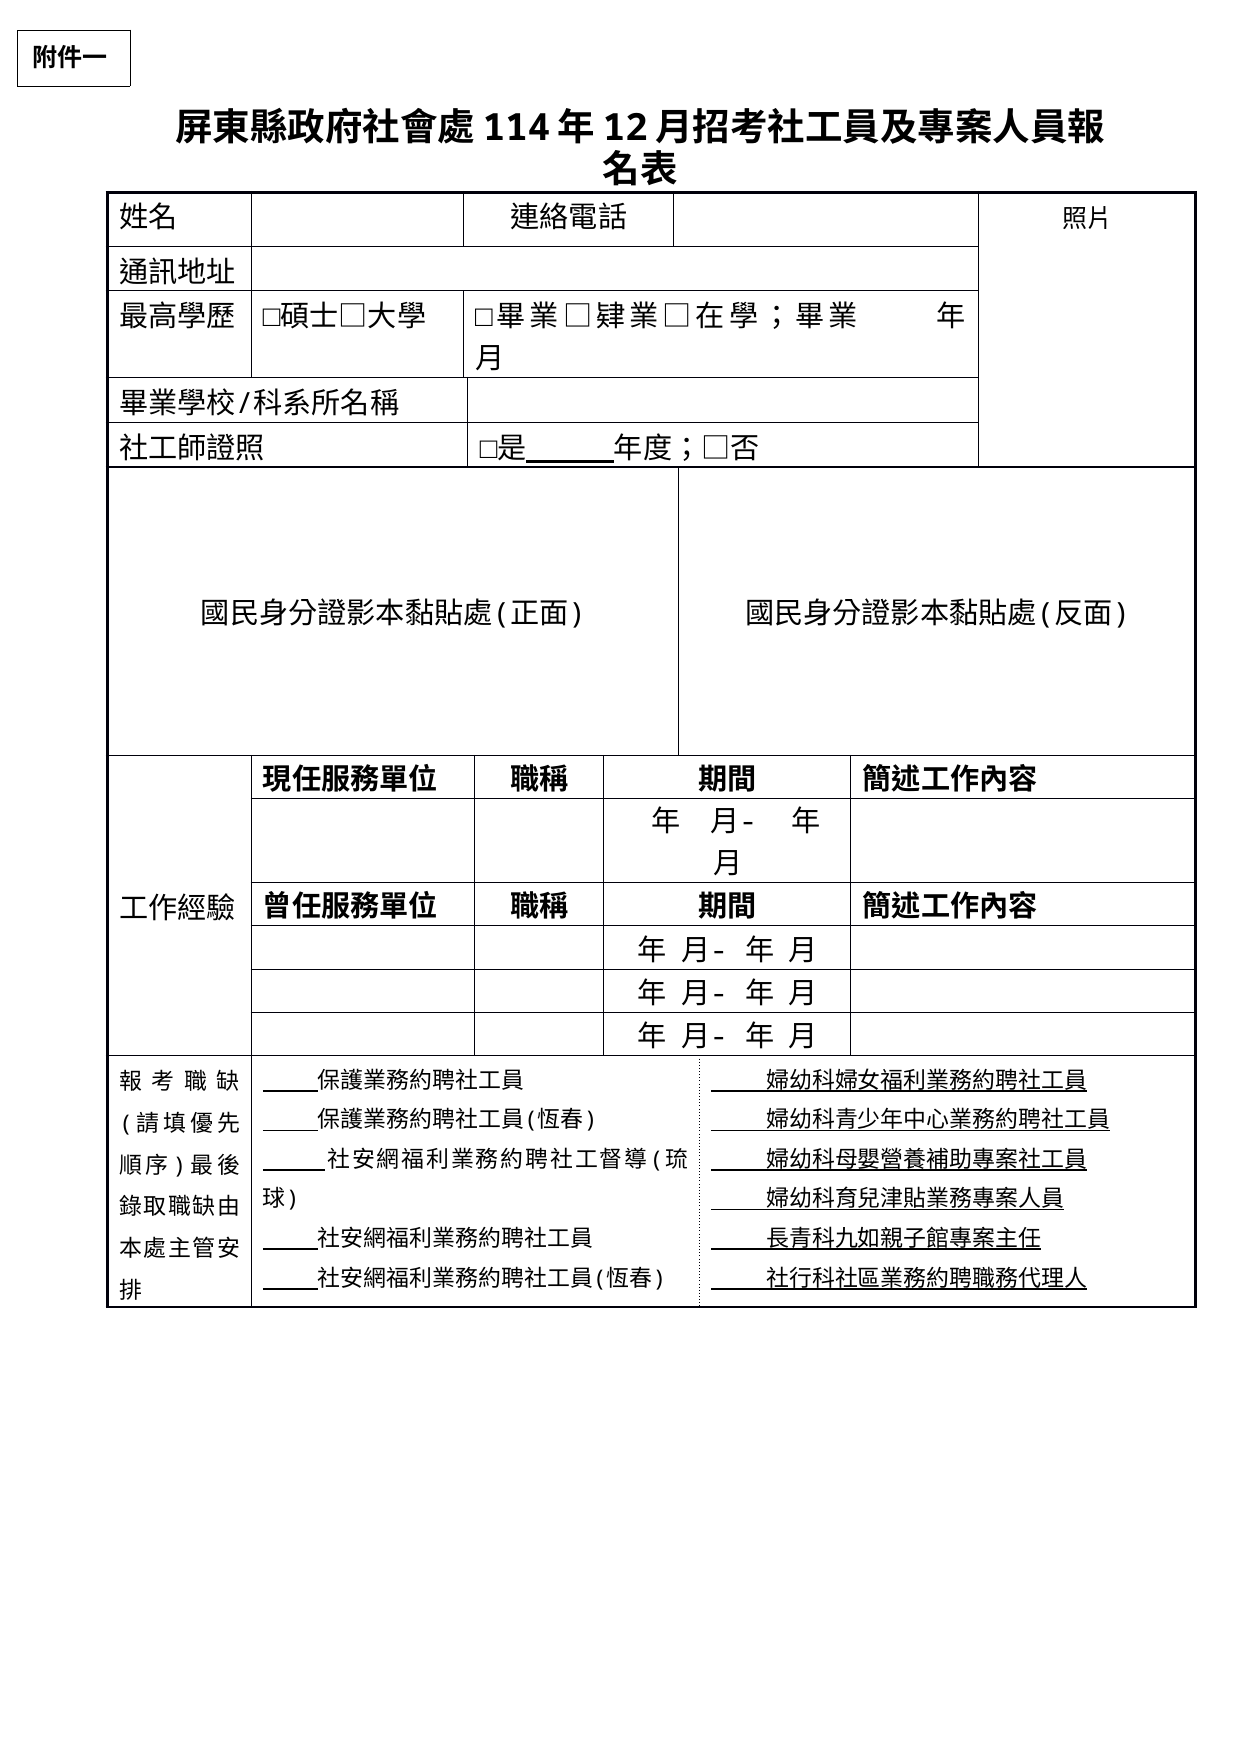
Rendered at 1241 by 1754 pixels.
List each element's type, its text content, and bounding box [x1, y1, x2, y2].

table_cell [468, 378, 978, 422]
table_cell [1197, 798, 1202, 882]
table_cell 社工師證照 [109, 423, 467, 466]
text 屏東縣政府社會處114年12月招考社工員及專案人員報名表 [158, 107, 1122, 191]
table_cell 婦幼科婦女福利業務約聘社工員 婦幼科青少年中心業務約聘社工員 婦幼科母嬰營養補助專案社工員 婦幼科育兒津貼業務專案人員 長青科九如親子館專案主任 社行科社區業務約聘職務代理人 [699, 1056, 1194, 1306]
table_cell [1197, 969, 1202, 1012]
table_cell 國民身分證影本黏貼處(反面) [679, 468, 1194, 755]
table_cell 職稱 [475, 756, 603, 797]
table_cell [1197, 422, 1202, 466]
text 附件一 [32, 37, 114, 73]
table_cell 工作經驗 [109, 756, 251, 1055]
table_cell [252, 1013, 474, 1055]
table_cell [851, 926, 1194, 969]
table_cell □碩士□大學 [252, 291, 463, 377]
table_cell □畢業□肄業□在學；畢業 年 月 [464, 291, 978, 377]
table_cell [1197, 246, 1202, 290]
table_cell 保護業務約聘社工員 保護業務約聘社工員(恆春) 社安網福利業務約聘社工督導(琉球) 社安網福利業務約聘社工員 社安網福利業務約聘社工員(恆春) [252, 1056, 699, 1306]
table_cell [475, 926, 603, 969]
table_cell □是 年度；□否 [468, 423, 978, 466]
table_cell 現任服務單位 [252, 756, 474, 797]
table_cell [475, 1013, 603, 1055]
table_header 姓名 [109, 194, 251, 246]
table_header [1197, 191, 1202, 246]
table_cell [851, 970, 1194, 1012]
table_cell 簡述工作內容 [851, 756, 1194, 797]
table_cell [252, 247, 978, 290]
table_cell [1197, 1012, 1202, 1055]
table_cell [1197, 377, 1202, 422]
table_cell 年 月- 年 月 [604, 1013, 850, 1055]
table_cell [851, 799, 1194, 882]
table_cell 期間 [604, 756, 850, 797]
table_cell [475, 799, 603, 882]
table_cell [252, 970, 474, 1012]
table_header 照片 [979, 194, 1194, 466]
table_cell 畢業學校/科系所名稱 [109, 378, 467, 422]
table_cell [252, 926, 474, 969]
table_cell 報考職缺(請填優先順序)最後錄取職缺由本處主管安排 [109, 1056, 251, 1306]
table_cell [475, 970, 603, 1012]
table_cell [851, 1013, 1194, 1055]
table_cell 簡述工作內容 [851, 883, 1194, 925]
table_cell 年 月- 年 月 [604, 926, 850, 969]
table_cell 曾任服務單位 [252, 883, 474, 925]
table_cell 年 月- 年 月 [604, 970, 850, 1012]
table_cell 期間 [604, 883, 850, 925]
table_cell [1197, 1055, 1202, 1306]
text [18, 31, 130, 86]
table_cell 年 月- 年 月 [604, 799, 850, 882]
table_cell 最高學歷 [109, 291, 251, 377]
table_cell [1197, 755, 1202, 797]
table_cell [1197, 925, 1202, 969]
table_cell 通訊地址 [109, 247, 251, 290]
table_cell [252, 799, 474, 882]
table_header [674, 194, 978, 246]
table_cell [1197, 290, 1202, 377]
table_header [252, 194, 463, 246]
table_cell [1197, 882, 1202, 925]
table_cell [1197, 466, 1202, 755]
table_header 連絡電話 [464, 194, 673, 246]
table_cell 國民身分證影本黏貼處(正面) [109, 468, 678, 755]
table_cell 職稱 [475, 883, 603, 925]
